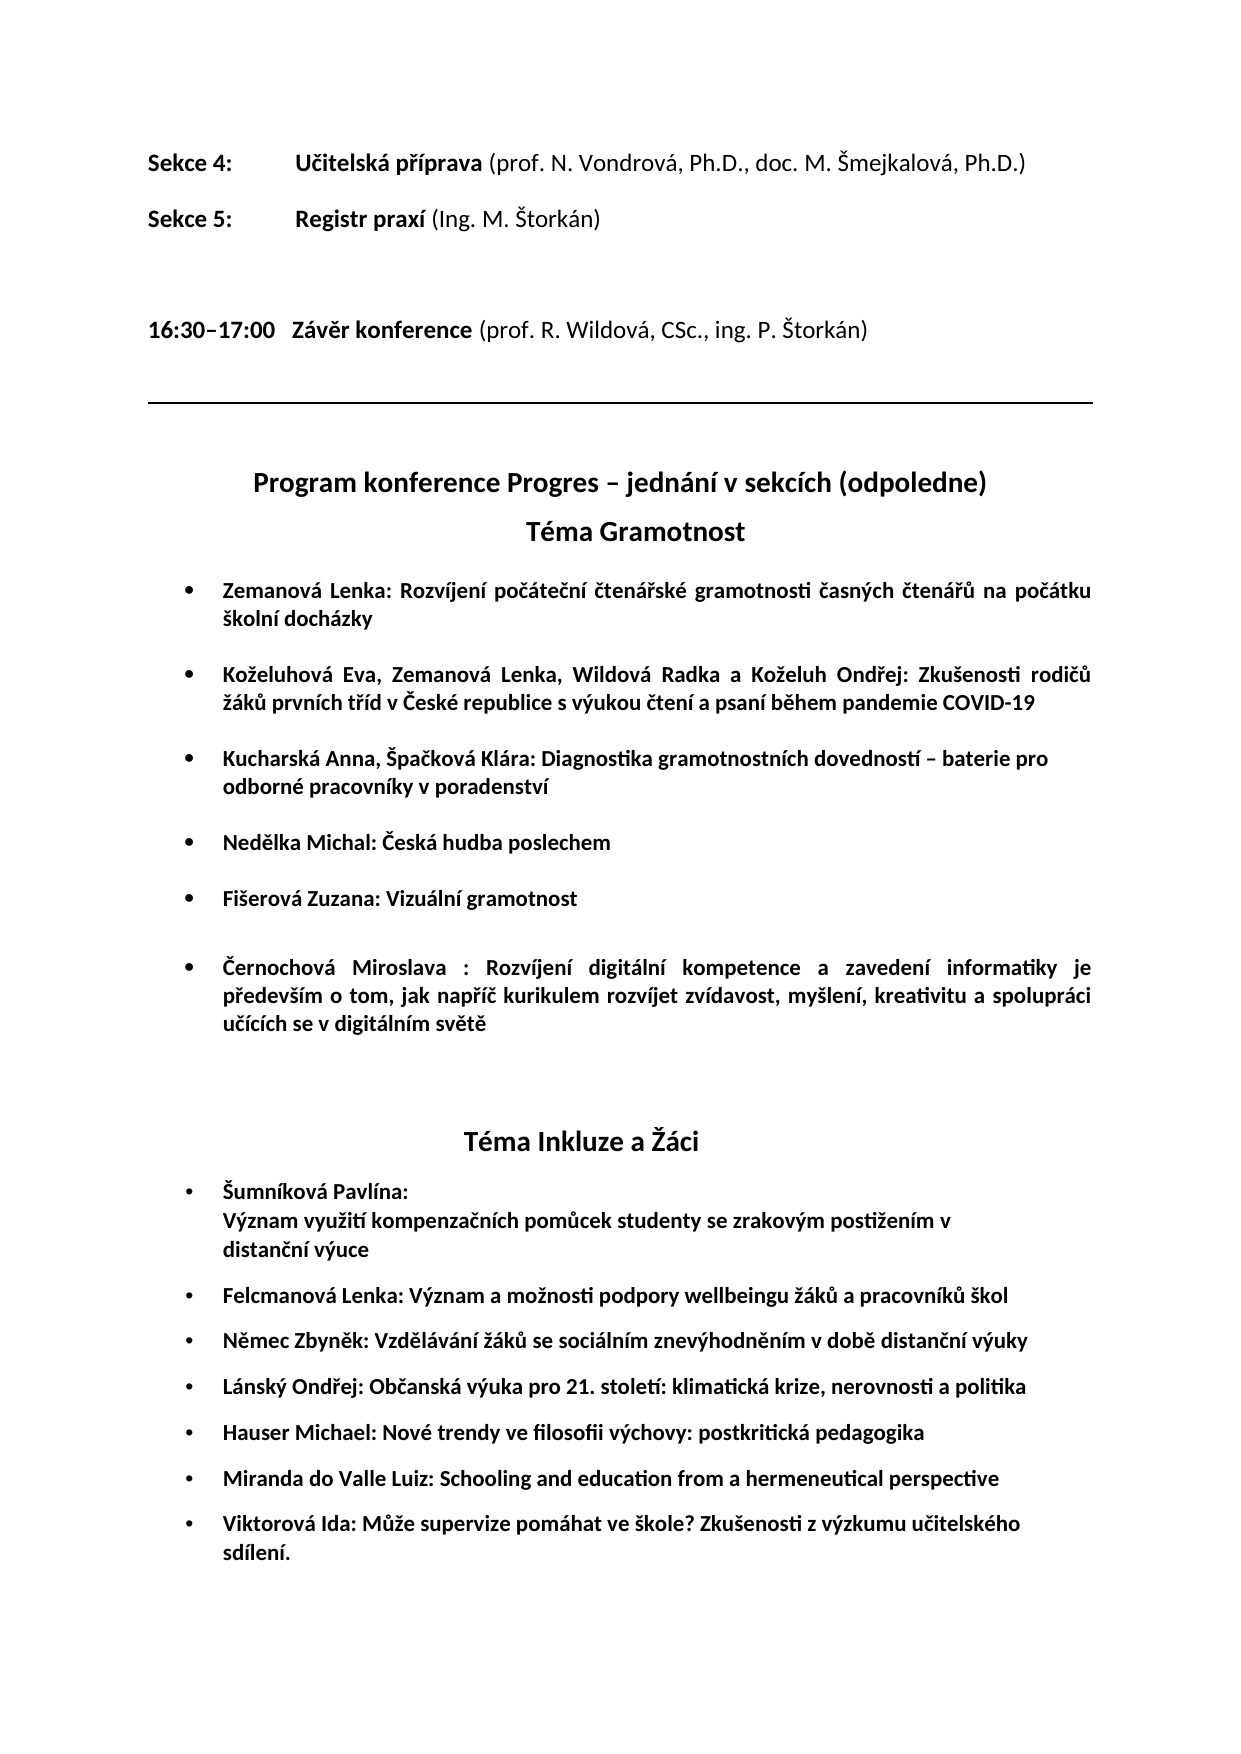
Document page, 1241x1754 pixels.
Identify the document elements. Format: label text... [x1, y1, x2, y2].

list Šumníková Pavlína: Význam využití kompenzačních pomůcek studenty se zrakovým postižením v distanční výuce [185, 1177, 1093, 1263]
list Miranda do Valle Luiz: Schooling and education from a hermeneutical perspective [185, 1464, 1093, 1492]
list Felcmanová Lenka: Význam a možnosti podpory wellbeingu žáků a pracovníků škol [185, 1281, 1093, 1309]
list Nedělka Michal: Česká hudba poslechem [185, 828, 1093, 856]
list Zemanová Lenka: Rozvíjení počáteční čtenářské gramotnosti časných čtenářů na počátku školní docházky [185, 576, 1093, 632]
list Viktorová Ida: Může supervize pomáhat ve škole? Zkušenosti z výzkumu učitelského sdílení. [185, 1509, 1093, 1567]
text Program konference Progres – jednání v sekcích (odpoledne) [148, 464, 1093, 500]
list Kucharská Anna, Špačková Klára: Diagnostika gramotnostních dovedností – baterie pro odborné pracovníky v poradenství [185, 744, 1093, 800]
text 16:30–17:00 Závěr konference (prof. R. Wildová, CSc., ing. P. Štorkán) [148, 314, 1093, 345]
text Téma Inkluze a Žáci [148, 1123, 1093, 1159]
text Téma Gramotnost [185, 513, 1093, 548]
list Černochová Miroslava : Rozvíjení digitální kompetence a zavedení informatiky je především o tom, jak napříč kurikulem rozvíjet zvídavost, myšlení, kreativitu a spolupráci učících se v digitálním světě [185, 953, 1093, 1037]
list Němec Zbyněk: Vzdělávání žáků se sociálním znevýhodněním v době distanční výuky [185, 1327, 1093, 1354]
list Hauser Michael: Nové trendy ve filosofii výchovy: postkritická pedagogika [185, 1418, 1093, 1446]
list Lánský Ondřej: Občanská výuka pro 21. století: klimatická krize, nerovnosti a politika [185, 1372, 1093, 1400]
list Fišerová Zuzana: Vizuální gramotnost [185, 884, 1093, 912]
text Sekce 4: Učitelská příprava (prof. N. Vondrová, Ph.D., doc. M. Šmejkalová, Ph.D.) [148, 148, 1093, 178]
list Koželuhová Eva, Zemanová Lenka, Wildová Radka a Koželuh Ondřej: Zkušenosti rodičů žáků prvních tříd v České republice s výukou čtení a psaní během pandemie COVID-19 [185, 660, 1093, 716]
text Sekce 5: Registr praxí (Ing. M. Štorkán) [148, 203, 1093, 234]
